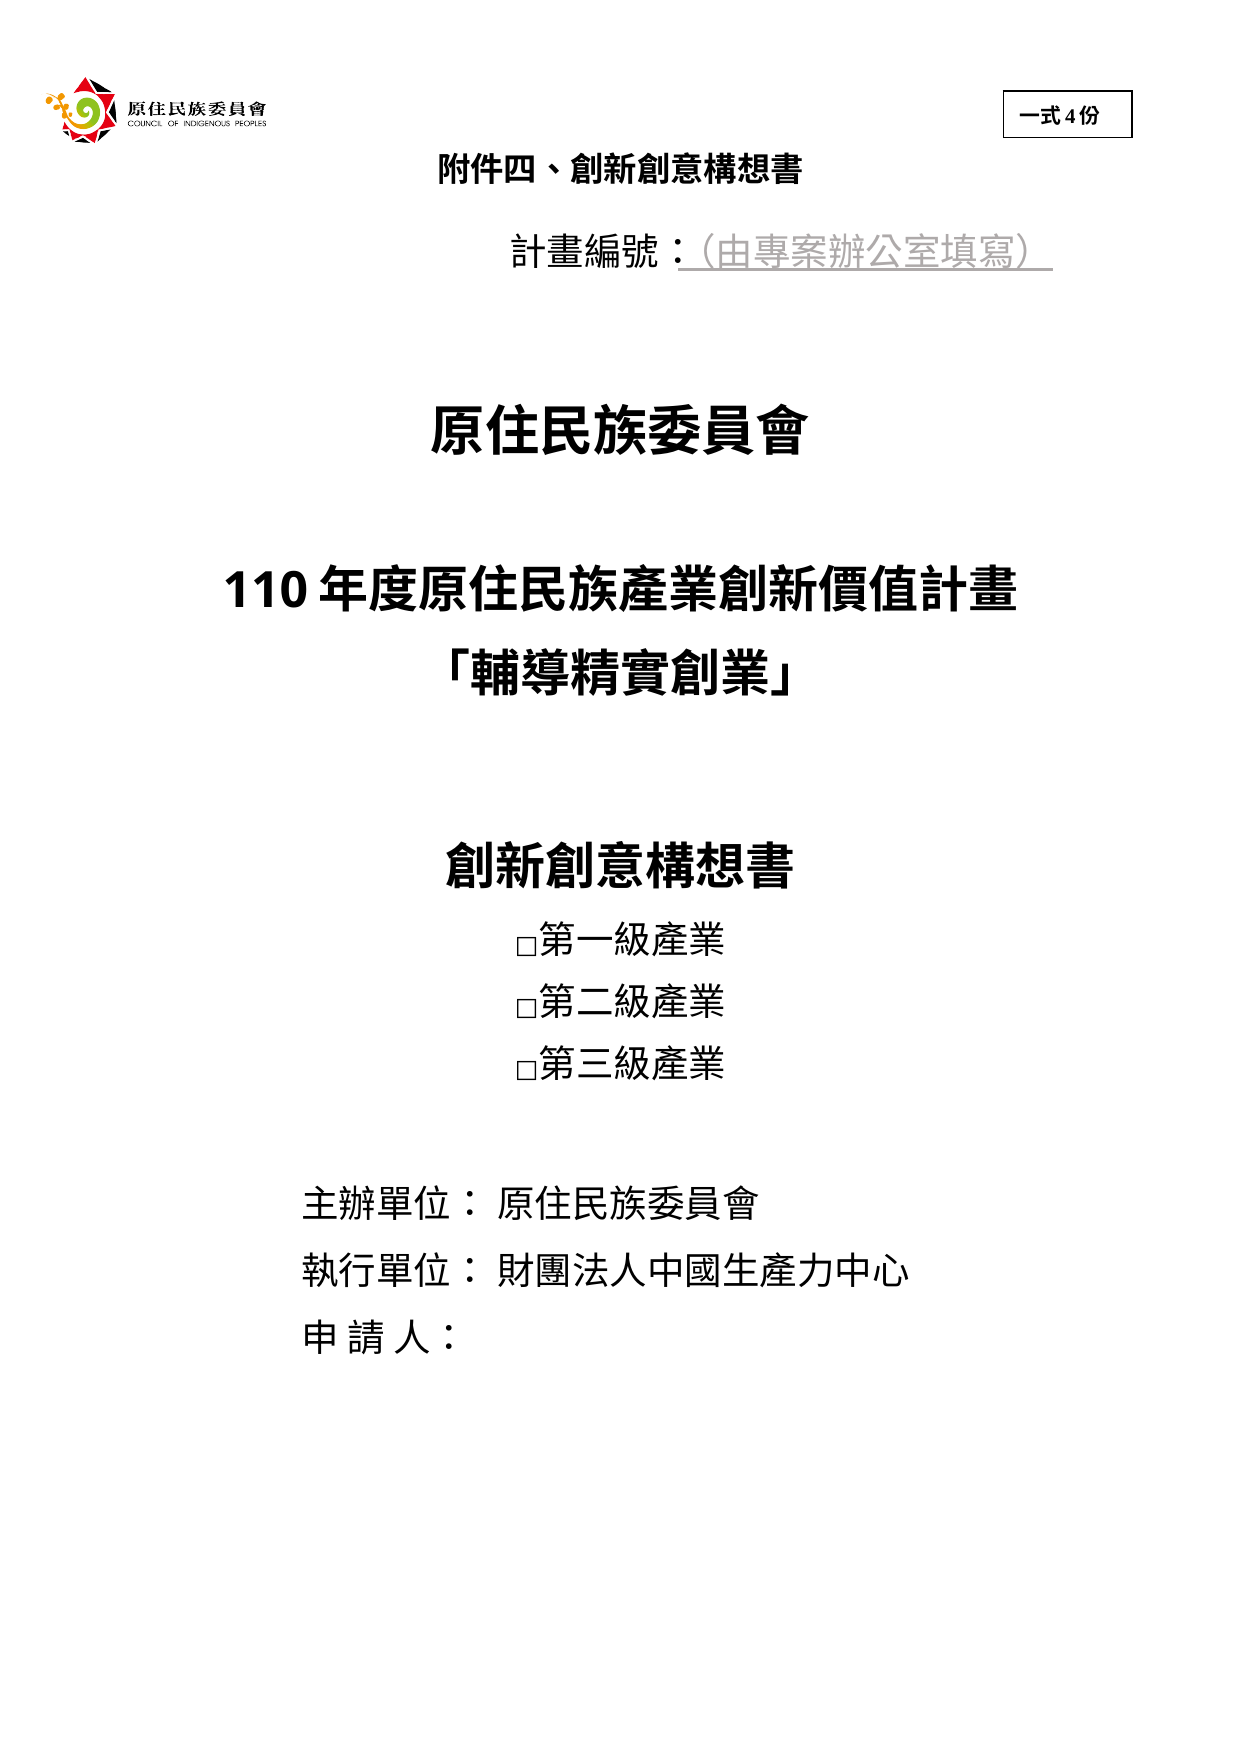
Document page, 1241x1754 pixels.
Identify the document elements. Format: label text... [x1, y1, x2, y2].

text 一式4份 [1019, 99, 1116, 129]
text 「輔導精實創業」 [187, 633, 1053, 706]
text □第二級產業 [187, 972, 1053, 1026]
text □第三級產業 [187, 1034, 1053, 1089]
table_cell [494, 1301, 942, 1368]
text □第一級產業 [187, 909, 1053, 964]
text 原住民族委員會 [187, 388, 1053, 466]
table_cell 財團法人中國生產力中心 [494, 1235, 942, 1301]
text 計畫編號：（由專案辦公室填寫） [237, 221, 1053, 276]
text 創新創意構想書 [187, 826, 1053, 899]
table_header 主辦單位： [298, 1168, 494, 1235]
text 附件四、創新創意構想書 [187, 150, 1053, 189]
text [1004, 92, 1131, 137]
table_cell 申 請 人： [298, 1301, 494, 1368]
table_cell 執行單位： [298, 1235, 494, 1301]
text 110年度原住民族產業創新價值計畫 [187, 550, 1053, 622]
table_header 原住民族委員會 [494, 1168, 942, 1235]
picture [37, 72, 270, 149]
